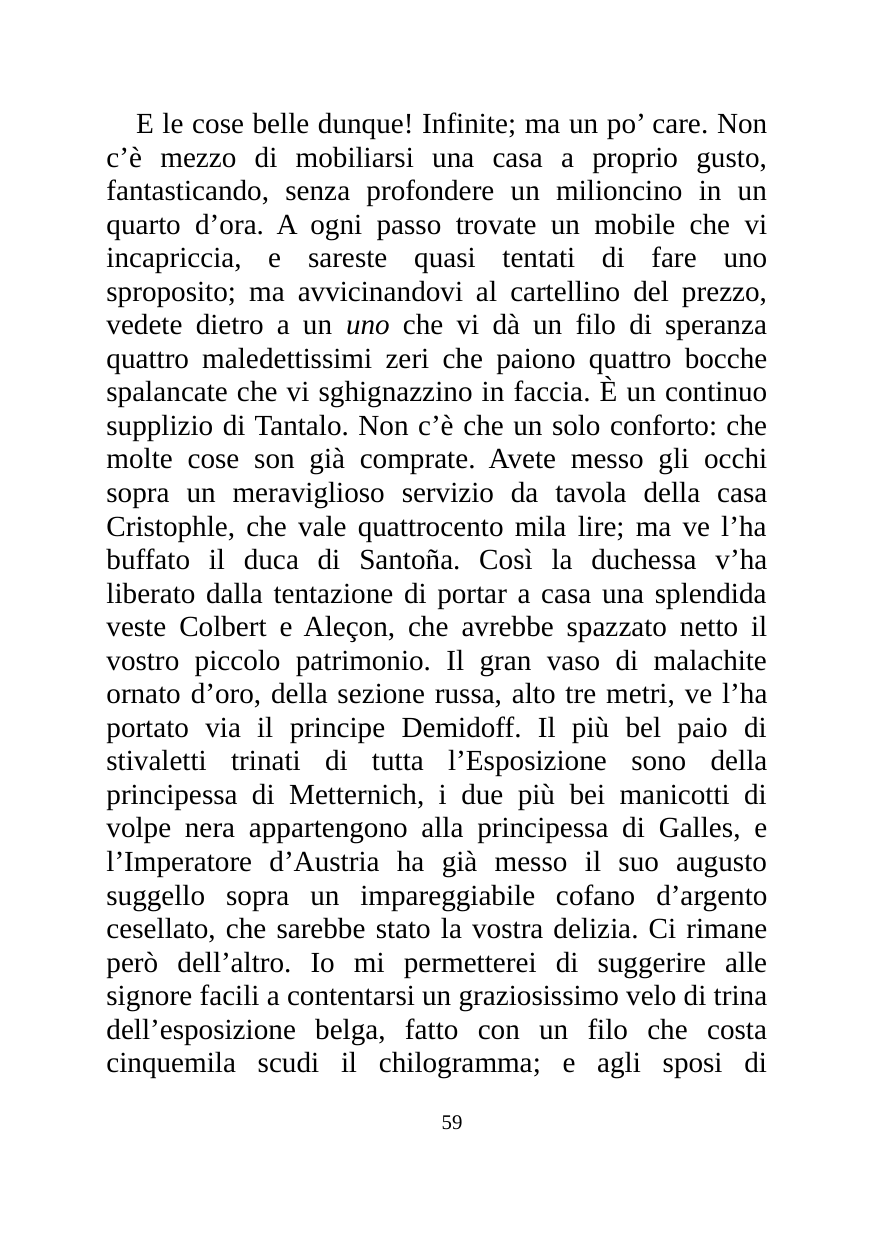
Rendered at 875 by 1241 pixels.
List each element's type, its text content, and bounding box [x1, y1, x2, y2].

text E le cose belle dunque! Infinite; ma un po’ care. Non c’è mezzo di mobiliarsi una casa a proprio gusto, fantasticando, senza profondere un milioncino in un quarto d’ora. A ogni passo trovate un mobile che vi incapriccia, e sareste quasi tentati di fare uno sproposito; ma avvicinandovi al cartellino del prezzo, vedete dietro a un uno che vi dà un filo di speranza quattro maledettissimi zeri che paiono quattro bocche spalancate che vi sghignazzino in faccia. È un continuo supplizio di Tantalo. Non c’è che un solo conforto: che molte cose son già comprate. Avete messo gli occhi sopra un meraviglioso servizio da tavola della casa Cristophle, che vale quattrocento mila lire; ma ve l’ha buffato il duca di Santoña. Così la duchessa v’ha liberato dalla tentazione di portar a casa una splendida veste Colbert e Aleçon, che avrebbe spazzato netto il vostro piccolo patrimonio. Il gran vaso di malachite ornato d’oro, della sezione russa, alto tre metri, ve l’ha portato via il principe Demidoff. Il più bel paio di stivaletti trinati di tutta l’Esposizione sono della principessa di Metternich, i due più bei manicotti di volpe nera appartengono alla principessa di Galles, e l’Imperatore d’Austria ha già messo il suo augusto suggello sopra un impareggiabile cofano d’argento cesellato, che sarebbe stato la vostra delizia. Ci rimane però dell’altro. Io mi permetterei di suggerire alle signore facili a contentarsi un graziosissimo velo di trina dell’esposizione belga, fatto con un filo che costa cinquemila scudi il chilogramma; e agli sposi di [106, 106, 768, 1079]
